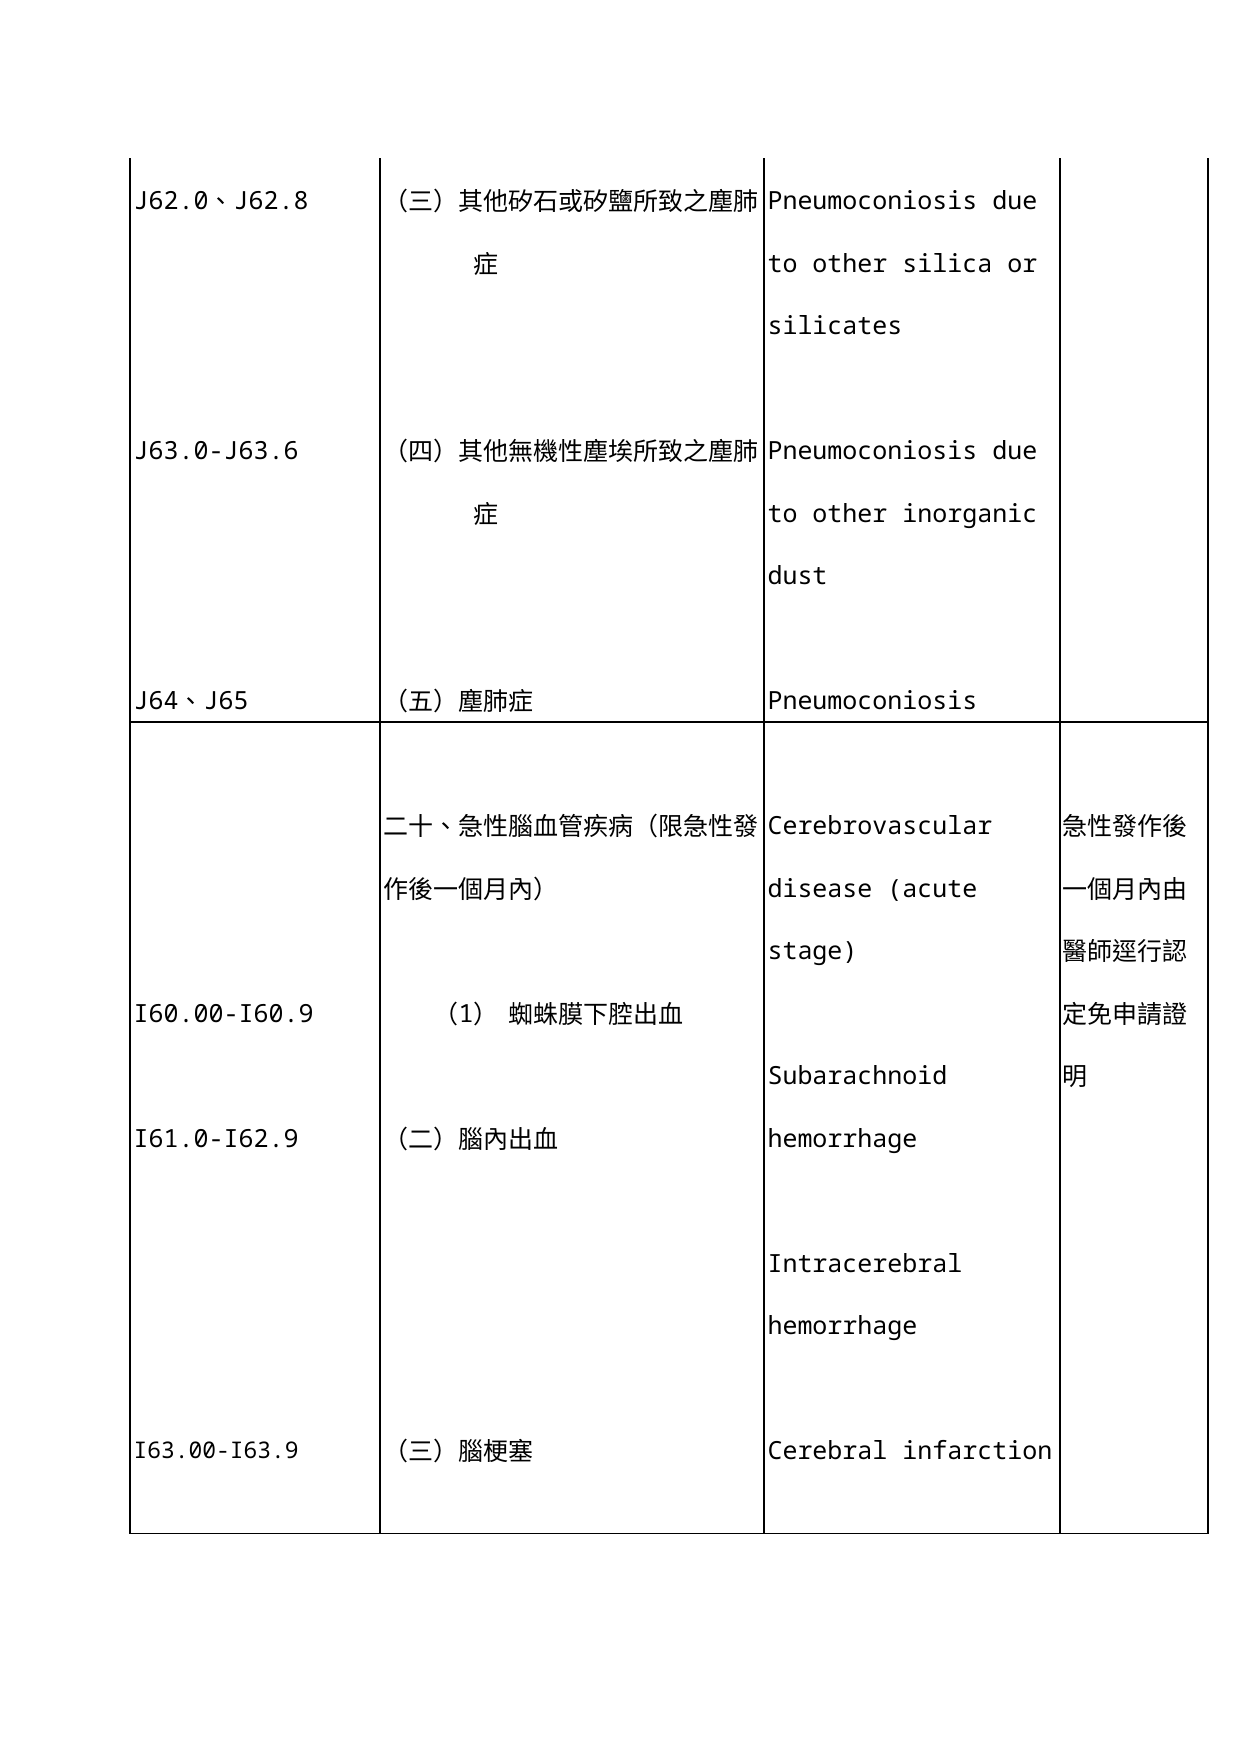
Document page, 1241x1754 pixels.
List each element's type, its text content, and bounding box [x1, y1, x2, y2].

table_cell J64、J65 [131, 658, 379, 721]
table_cell Cerebral infarction [765, 1361, 1059, 1533]
table_cell [1061, 408, 1207, 658]
table_cell （五）塵肺症 [381, 658, 763, 721]
table_cell [1061, 1361, 1207, 1533]
table_cell [1061, 658, 1207, 721]
table_cell Cerebrovascular disease (acute stage) Subarachnoid hemorrhage Intracerebral hemorrhage [765, 723, 1059, 1361]
table_cell （四）其他無機性塵埃所致之塵肺 症 [381, 408, 763, 658]
table_cell Pneumoconiosis due to other inorganic dust [765, 408, 1059, 658]
table_cell I63.00-I63.9 [131, 1361, 379, 1533]
table_cell Pneumoconiosis [765, 658, 1059, 721]
table_cell （三）腦梗塞 [381, 1361, 763, 1533]
table_cell J62.0、J62.8 [131, 158, 379, 408]
table_cell J63.0-J63.6 [131, 408, 379, 658]
table_cell I60.00-I60.9 I61.0-I62.9 [131, 723, 379, 1361]
table_cell Pneumoconiosis due to other silica or silicates [765, 158, 1059, 408]
table_cell 急性發作後一個月內由醫師逕行認定免申請證明 [1061, 723, 1207, 1361]
table_cell [1061, 158, 1207, 408]
table_cell （三）其他矽石或矽鹽所致之塵肺 症 [381, 158, 763, 408]
table_cell 二十、急性腦血管疾病（限急性發作後一個月內） 蜘蛛膜下腔出血 （二）腦內出血 [381, 723, 763, 1361]
